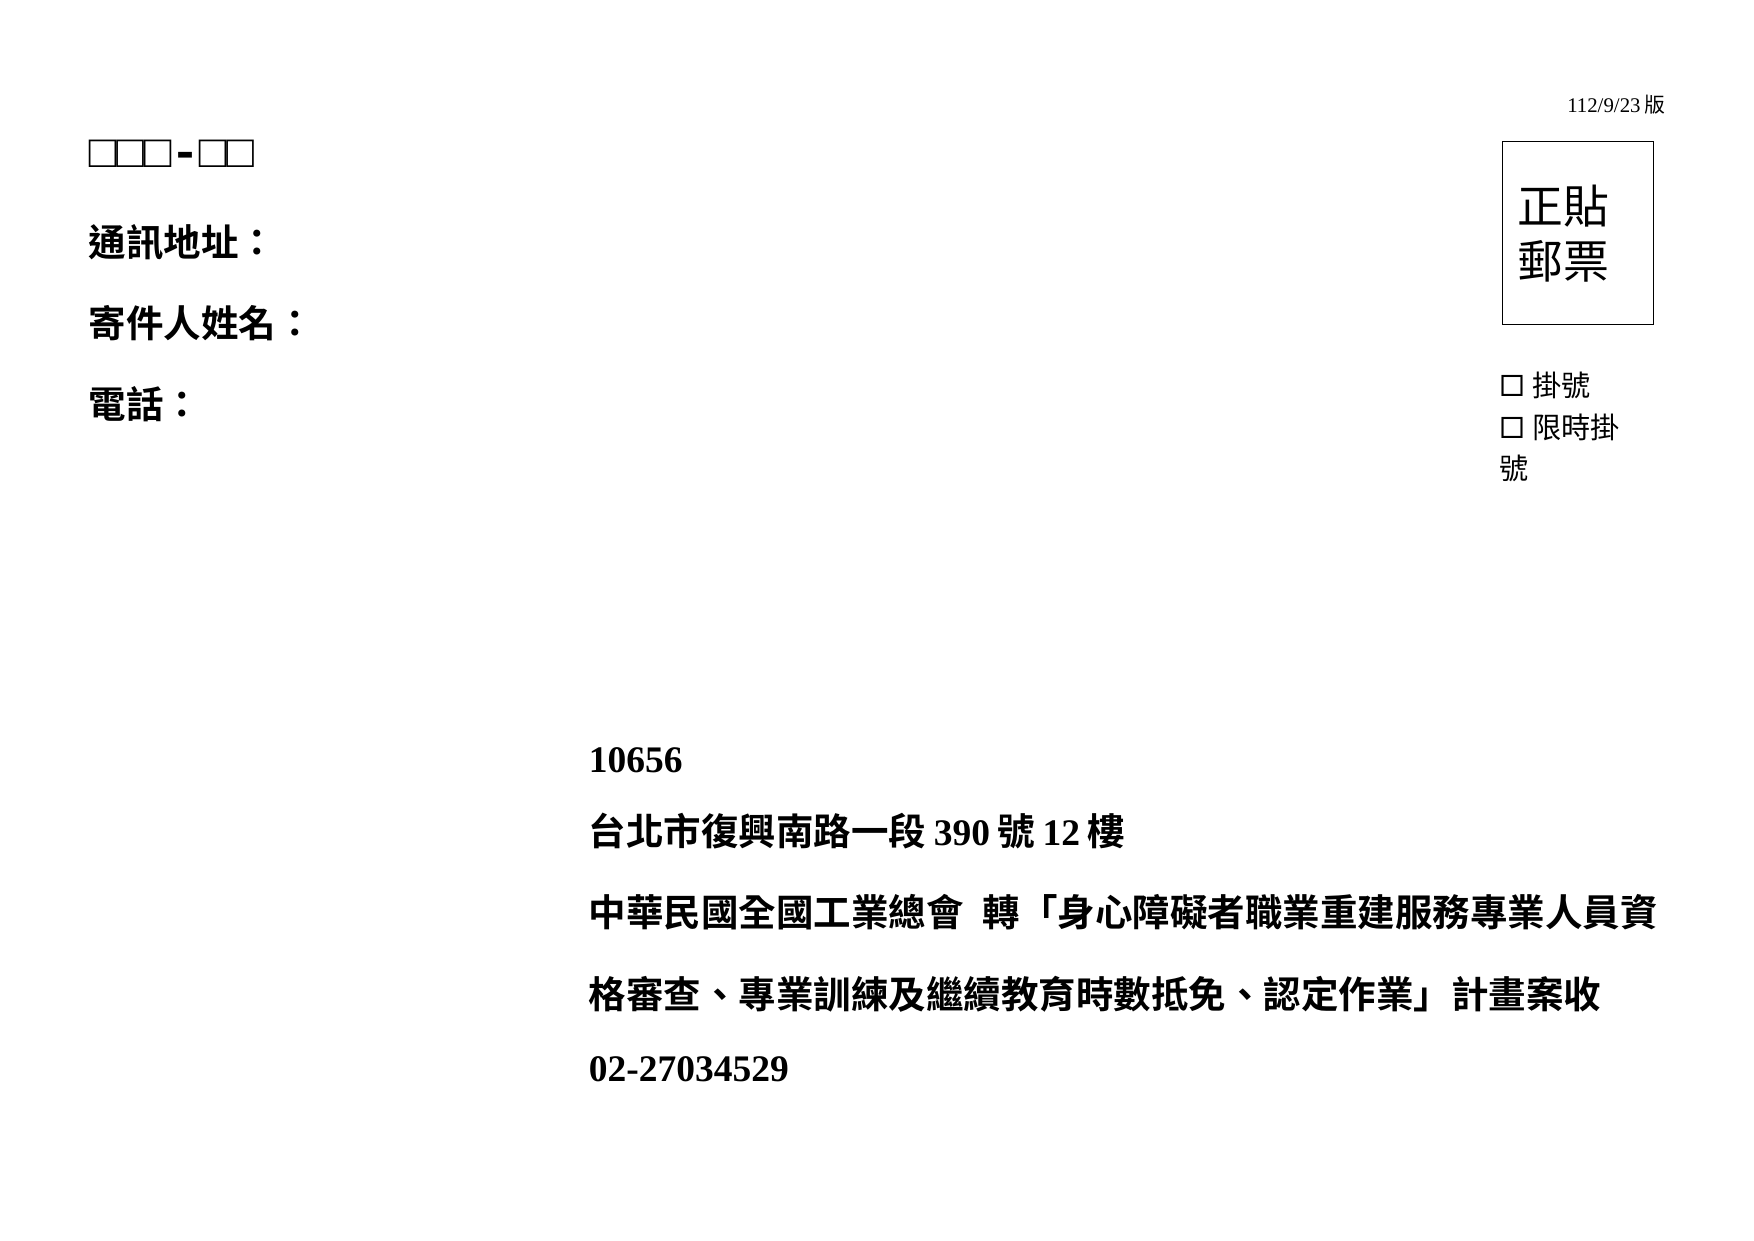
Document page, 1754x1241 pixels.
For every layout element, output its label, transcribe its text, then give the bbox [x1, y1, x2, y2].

text 中華民國全國工業總會 轉「身心障礙者職業重建服務專業人員資格審查、專業訓練及繼續教育時數抵免、認定作業」計畫案收 [589, 883, 1665, 1019]
text 通訊地址： [1503, 212, 1653, 267]
text 寄件人姓名： [89, 294, 1665, 348]
text □□□-□□ [89, 119, 1665, 181]
text 10656 [589, 737, 1665, 780]
text 02-27034529 [589, 1046, 1665, 1089]
text 通訊地址： [1549, 245, 1557, 267]
text 電話： [89, 375, 1665, 429]
text 通訊地址： [1588, 212, 1601, 221]
text 通訊地址： [1654, 212, 1665, 267]
text 台北市復興南路一段390號12樓 [589, 802, 1665, 856]
text 通訊地址： [89, 212, 1502, 267]
